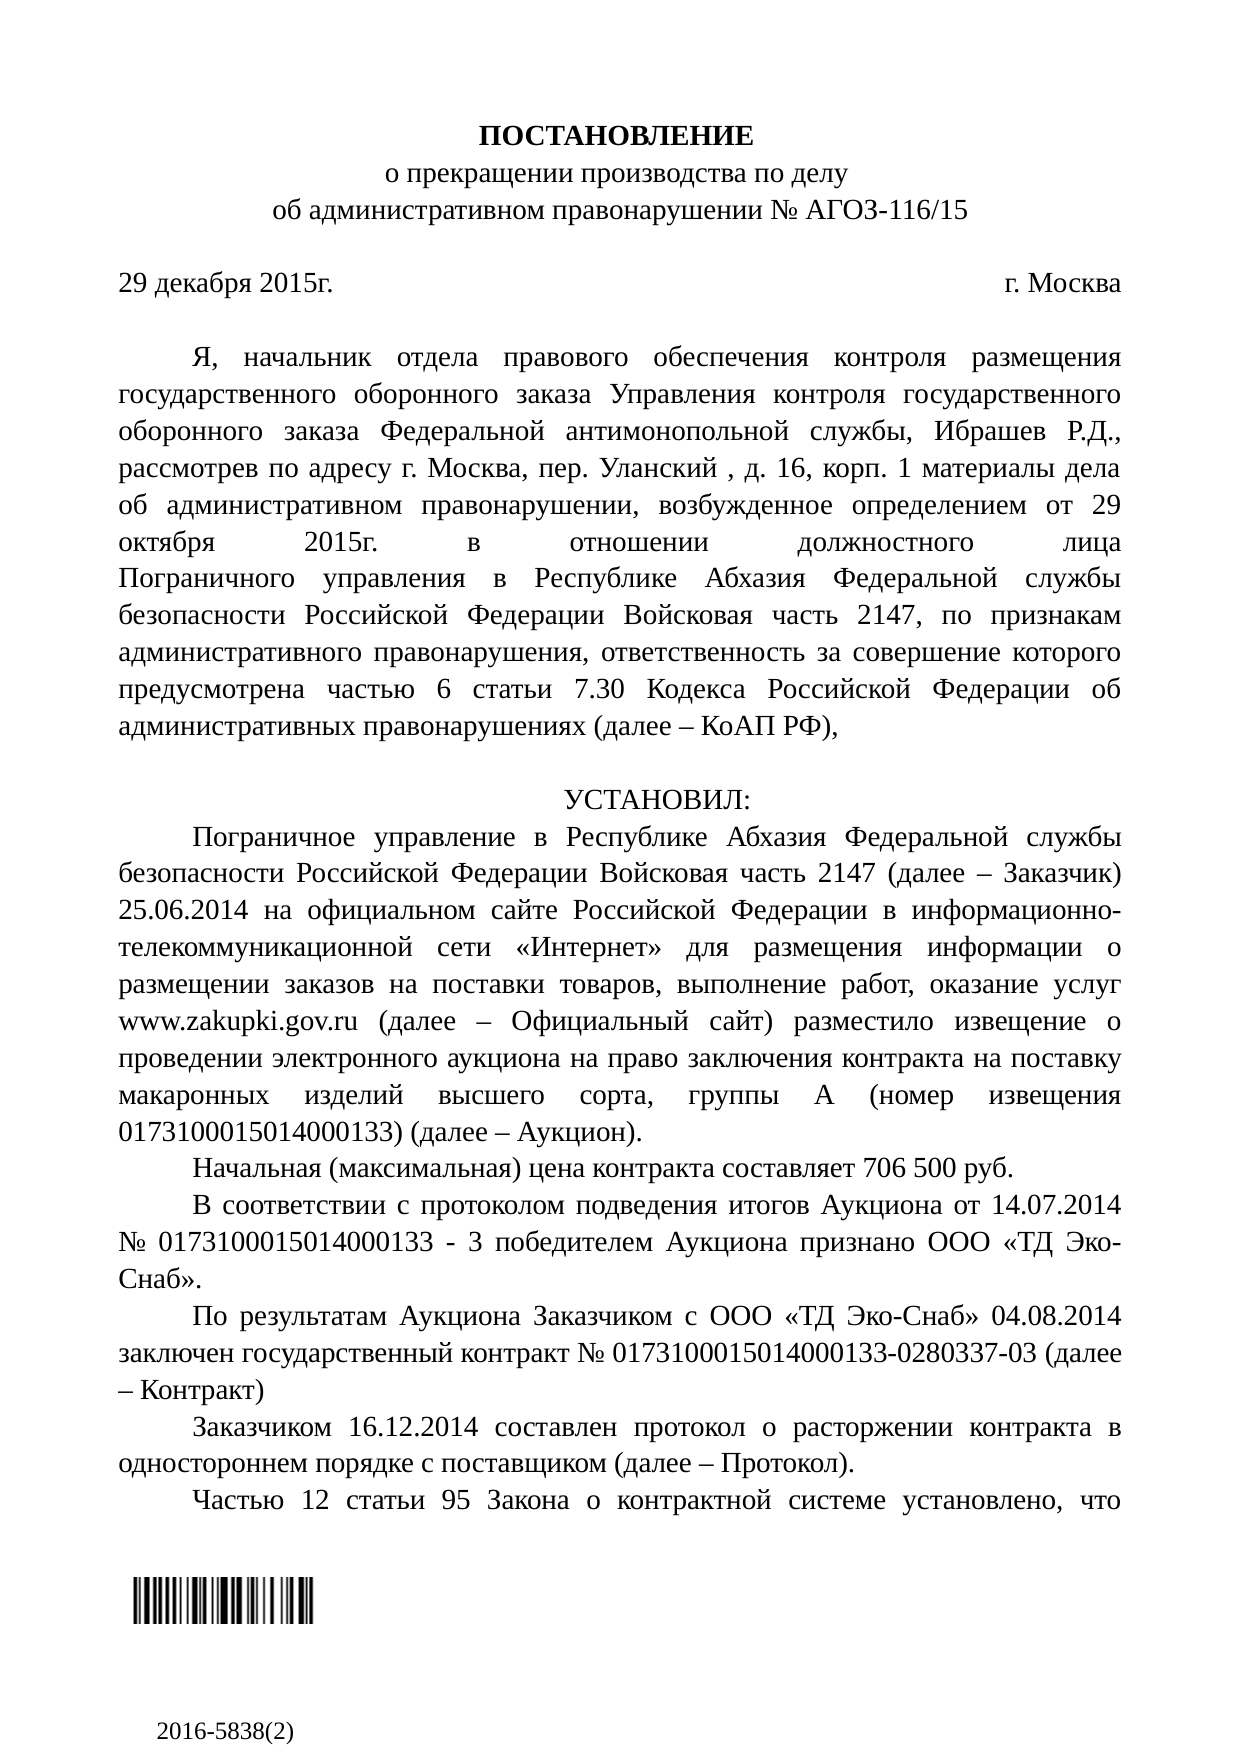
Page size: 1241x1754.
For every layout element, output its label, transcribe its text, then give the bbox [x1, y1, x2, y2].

text Пограничное управление в Республике Абхазия Федеральной службы безопасности Российской Федерации Войсковая часть 2147 (далее – Заказчик) 25.06.2014 на официальном сайте Российской Федерации в информационно-телекоммуникационной сети «Интернет» для размещения информации о размещении заказов на поставки товаров, выполнение работ, оказание услуг www.zakupki.gov.ru (далее – Официальный сайт) разместило извещение о проведении электронного аукциона на право заключения контракта на поставку макаронных изделий высшего сорта, группы А (номер извещения 0173100015014000133) (далее – Аукцион). [118, 819, 1122, 1147]
text о прекращении производства по делу [118, 155, 1122, 188]
text об административном правонарушении № АГОЗ-116/15 [118, 192, 1122, 225]
text Я, начальник отдела правового обеспечения контроля размещения государственного оборонного заказа Управления контроля государственного оборонного заказа Федеральной антимонопольной службы, Ибрашев Р.Д., рассмотрев по адресу г. Москва, пер. Уланский , д. 16, корп. 1 материалы дела об административном правонарушении, возбужденное определением от 29 октября 2015г. в отношении должностного лица Пограничного управления в Республике Абхазия Федеральной службы безопасности Российской Федерации Войсковая часть 2147, по признакам административного правонарушения, ответственность за совершение которого предусмотрена частью 6 статьи 7.30 Кодекса Российской Федерации об административных правонарушениях (далее – КоАП РФ), [118, 339, 1122, 742]
text УСТАНОВИЛ: [118, 782, 1122, 815]
subtitle ПОСТАНОВЛЕНИЕ [118, 118, 1122, 152]
text По результатам Аукциона Заказчиком с ООО «ТД Эко-Снаб» 04.08.2014 заключен государственный контракт № 0173100015014000133-0280337-03 (далее – Контракт) [118, 1298, 1122, 1405]
text В соответствии с протоколом подведения итогов Аукциона от 14.07.2014 № 0173100015014000133 - 3 победителем Аукциона признано ООО «ТД Эко-Снаб». [118, 1187, 1122, 1295]
text 29 декабря 2015г. г. Москва [118, 266, 1122, 299]
picture [118, 1577, 331, 1624]
text Частью 12 статьи 95 Закона о контрактной системе установлено, что [118, 1482, 1122, 1516]
text Заказчиком 16.12.2014 составлен протокол о расторжении контракта в одностороннем порядке с поставщиком (далее – Протокол). [118, 1409, 1122, 1479]
text Начальная (максимальная) цена контракта составляет 706 500 руб. [118, 1151, 1122, 1184]
